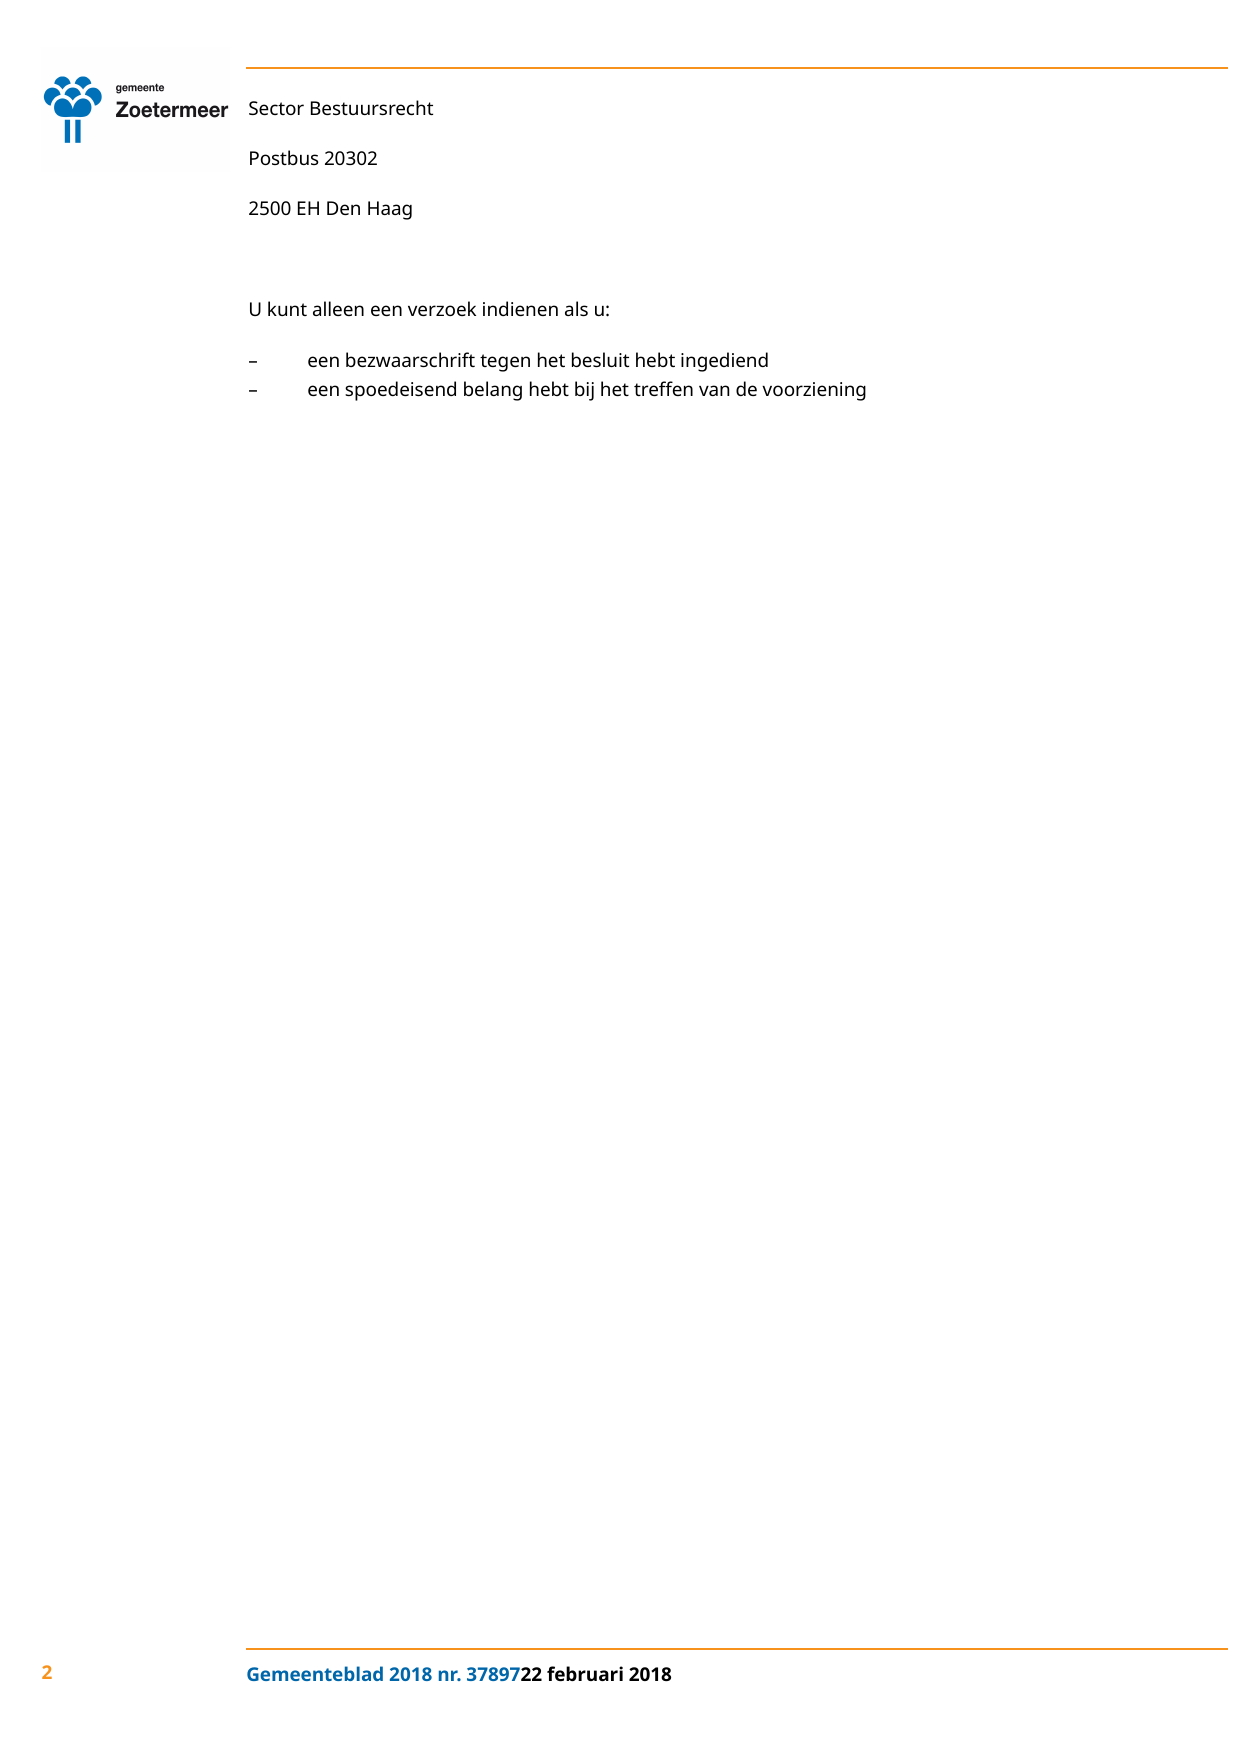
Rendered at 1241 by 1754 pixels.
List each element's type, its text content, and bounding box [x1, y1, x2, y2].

list een spoedeisend belang hebt bij het treffen van de voorziening [248, 376, 1152, 402]
text U kunt alleen een verzoek indienen als u: [248, 296, 1152, 322]
list een bezwaarschrift tegen het besluit hebt ingediend [248, 347, 1152, 373]
picture [41, 47, 231, 172]
text Sector Bestuursrecht [248, 95, 1152, 121]
text Postbus 20302 [248, 145, 1152, 171]
text 2500 EH Den Haag [248, 196, 1152, 221]
